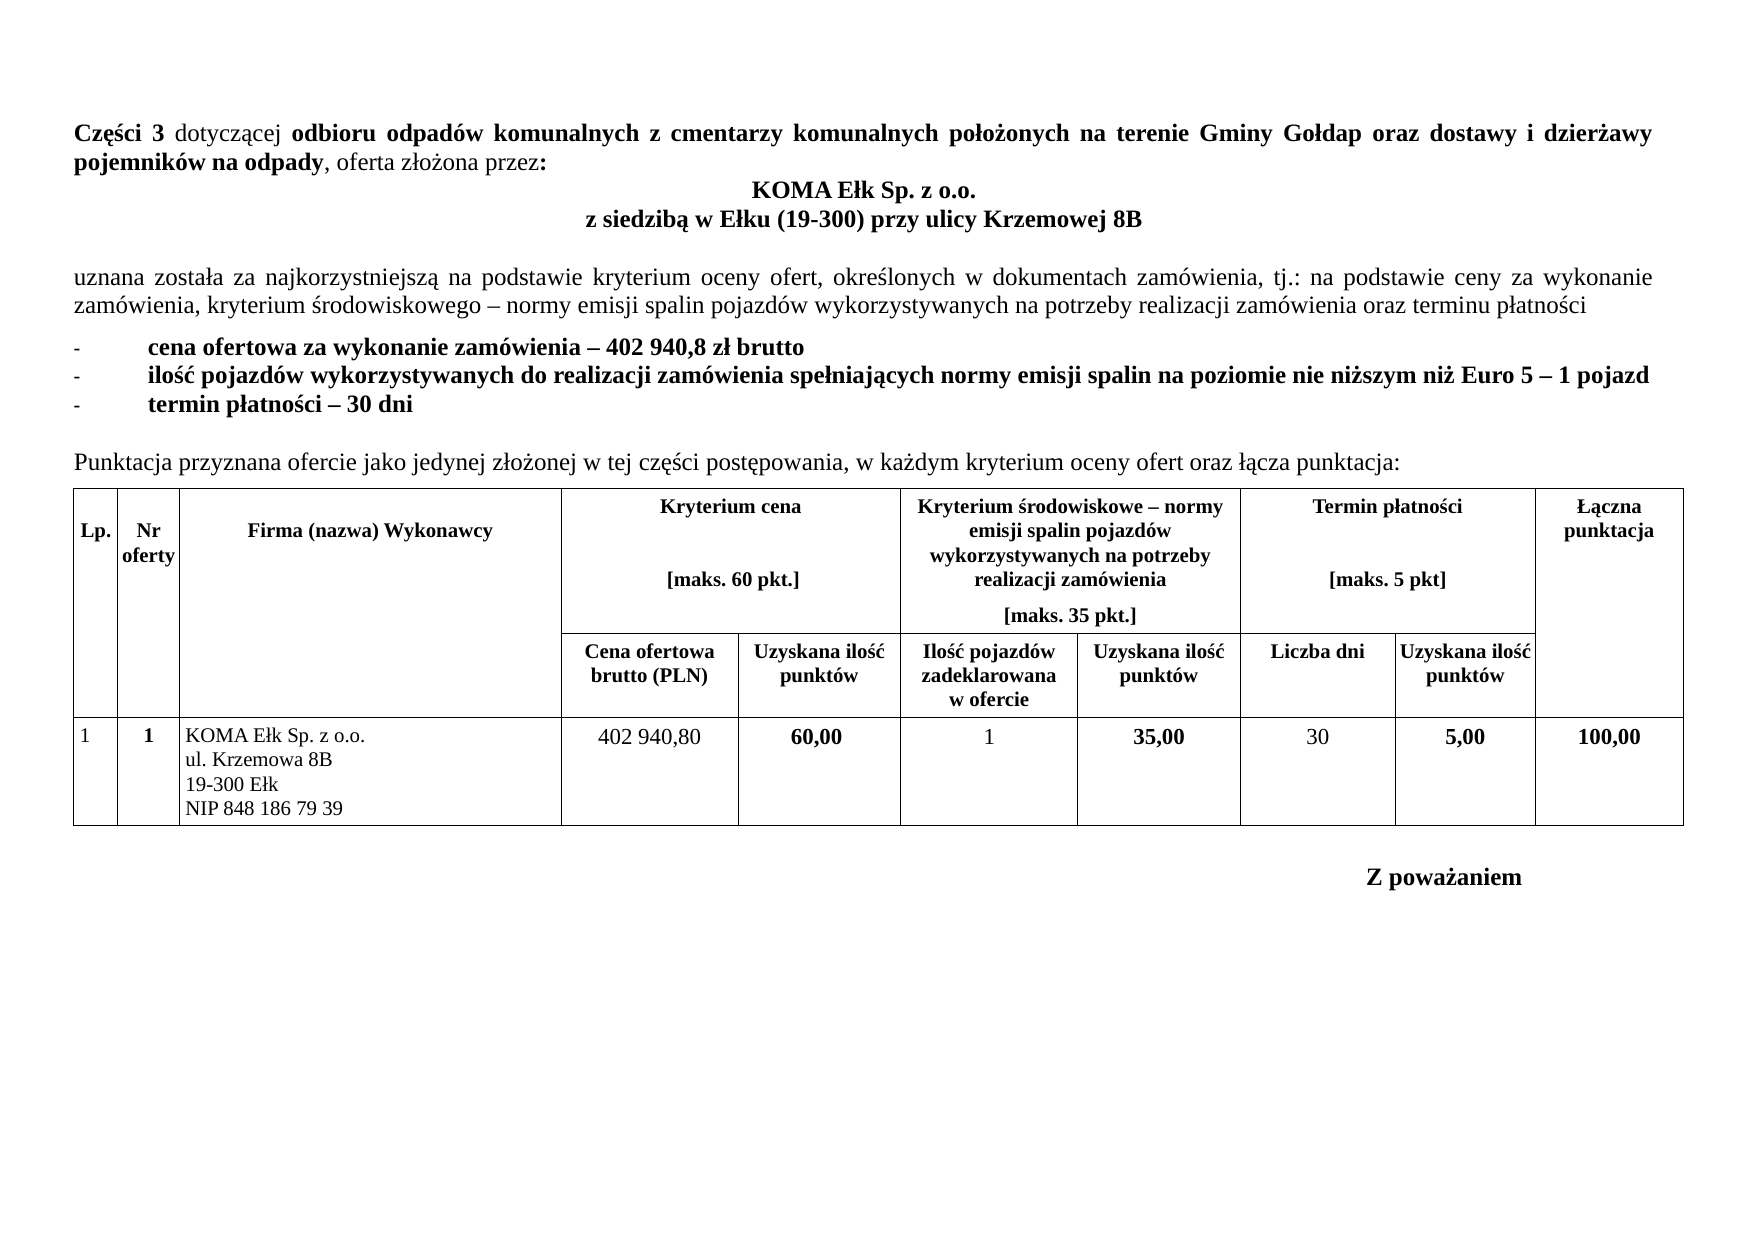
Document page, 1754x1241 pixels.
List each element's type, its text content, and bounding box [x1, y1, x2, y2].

table_cell Ilość pojazdów zadeklarowana w ofercie [901, 634, 1077, 717]
table_header Lp. [74, 489, 117, 717]
table_header Kryterium cena [maks. 60 pkt.] [562, 489, 900, 633]
table_header Nr oferty [118, 489, 179, 717]
table_header Łączna punktacja [1536, 489, 1683, 717]
list cena ofertowa za wykonanie zamówienia – 402 940,8 zł brutto [74, 332, 1654, 361]
table_header Kryterium środowiskowe – normy emisji spalin pojazdów wykorzystywanych na potrzeby realizacji zamówienia [maks. 35 pkt.] [901, 489, 1240, 633]
table_header Termin płatności [maks. 5 pkt] [1241, 489, 1535, 633]
table_cell 1 [118, 718, 179, 825]
table_cell 60,00 [739, 718, 900, 825]
text KOMA Ełk Sp. z o.o. [74, 176, 1654, 204]
table_cell Uzyskana ilość punktów [1078, 634, 1240, 717]
table_cell 1 [901, 718, 1077, 825]
table_cell Liczba dni [1241, 634, 1395, 717]
table_cell 35,00 [1078, 718, 1240, 825]
list termin płatności – 30 dni [74, 389, 1654, 418]
list ilość pojazdów wykorzystywanych do realizacji zamówienia spełniających normy emisji spalin na poziomie nie niższym niż Euro 5 – 1 pojazd [74, 361, 1654, 389]
table_header Firma (nazwa) Wykonawcy [180, 489, 561, 717]
table_cell Cena ofertowa brutto (PLN) [562, 634, 738, 717]
table_cell Uzyskana ilość punktów [739, 634, 900, 717]
table_cell 5,00 [1396, 718, 1535, 825]
text uznana została za najkorzystniejszą na podstawie kryterium oceny ofert, określonych w dokumentach zamówienia, tj.: na podstawie ceny za wykonanie zamówienia, kryterium środowiskowego – normy emisji spalin pojazdów wykorzystywanych na potrzeby realizacji zamówienia oraz terminu płatności [74, 262, 1654, 319]
text z siedzibą w Ełku (19-300) przy ulicy Krzemowej 8B [74, 204, 1654, 233]
table_cell KOMA Ełk Sp. z o.o. ul. Krzemowa 8B 19-300 Ełk NIP 848 186 79 39 [180, 718, 561, 825]
text Z poważaniem [517, 862, 1654, 891]
table_cell 30 [1241, 718, 1395, 825]
text Części 3 dotyczącej odbioru odpadów komunalnych z cmentarzy komunalnych położonych na terenie Gminy Gołdap oraz dostawy i dzierżawy pojemników na odpady, oferta złożona przez: [74, 118, 1654, 176]
table_cell 402 940,80 [562, 718, 738, 825]
table_cell 100,00 [1536, 718, 1683, 825]
table_cell 1 [74, 718, 117, 825]
table_cell Uzyskana ilość punktów [1396, 634, 1535, 717]
text Punktacja przyznana ofercie jako jedynej złożonej w tej części postępowania, w każdym kryterium oceny ofert oraz łącza punktacja: [74, 447, 1654, 476]
